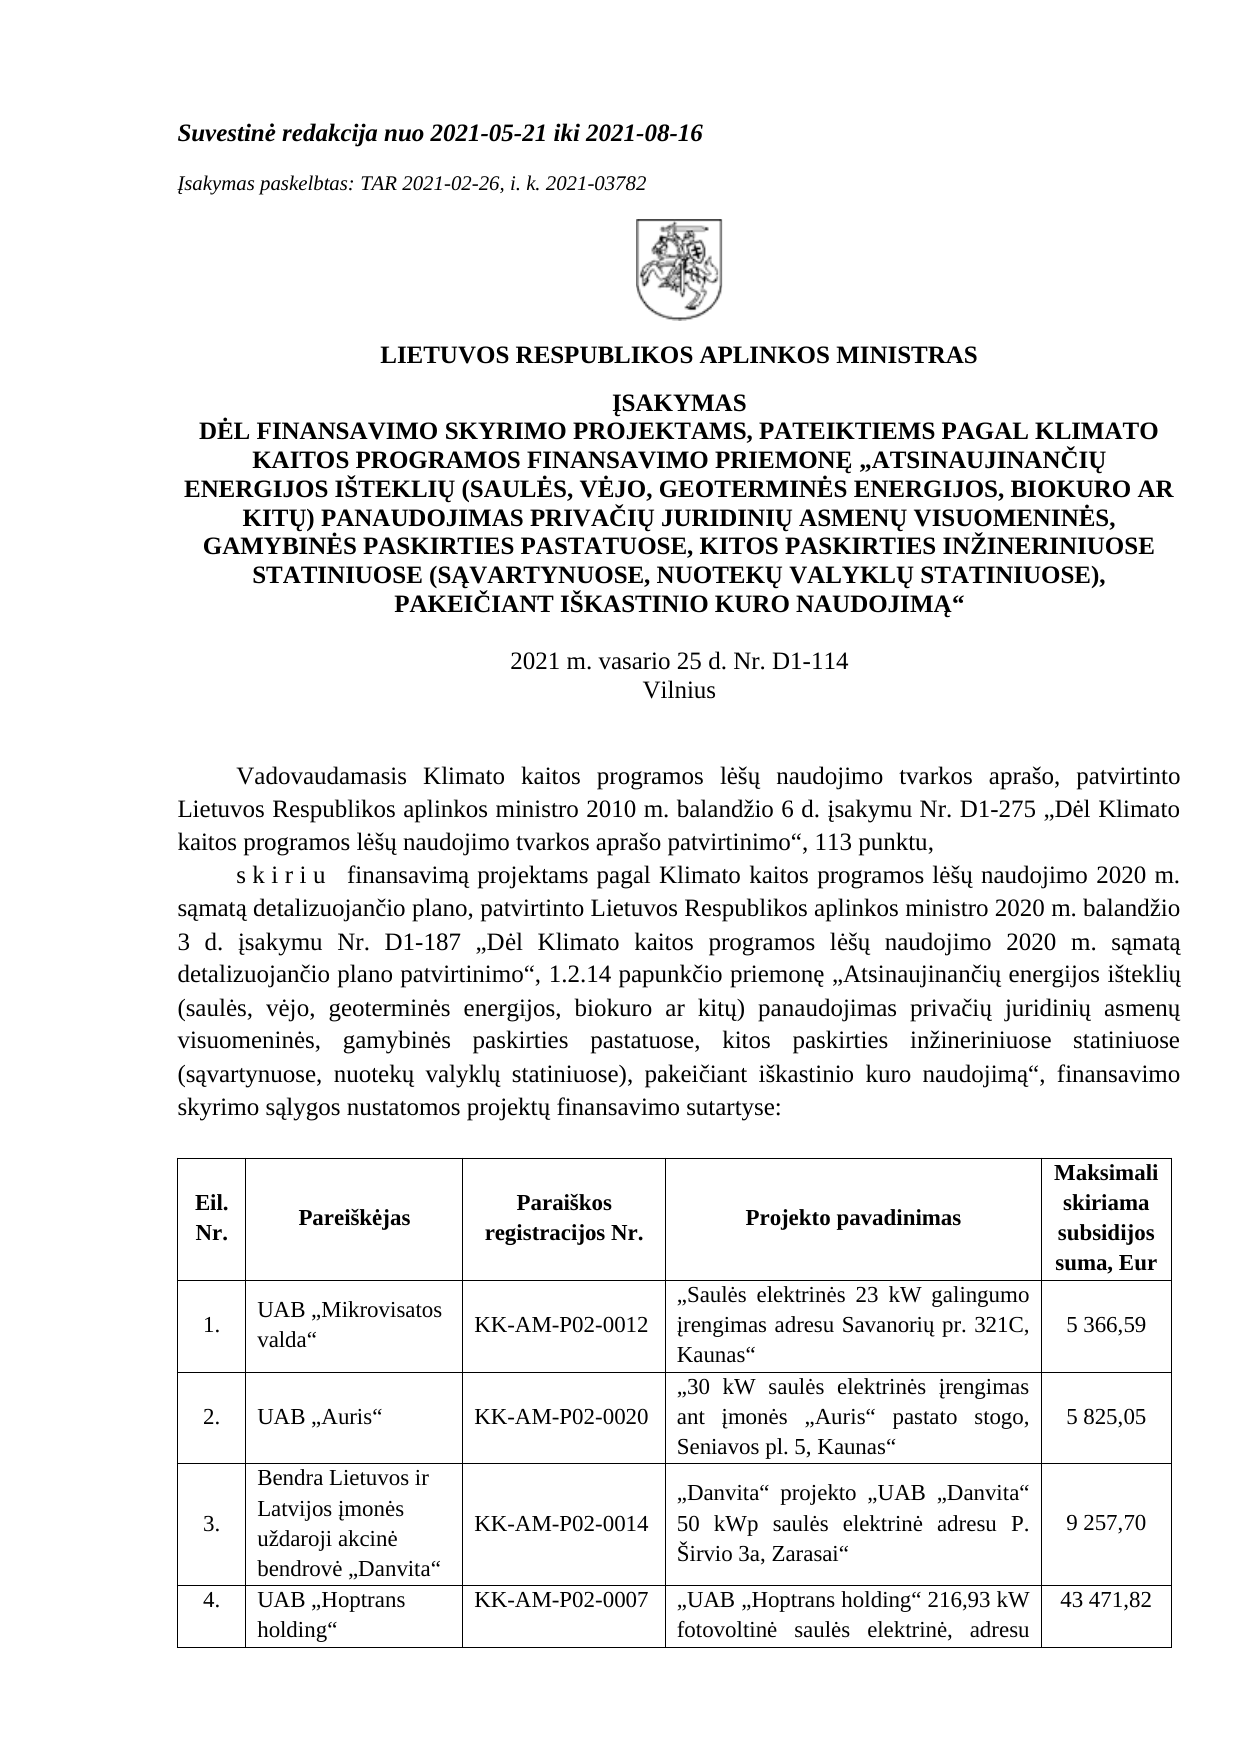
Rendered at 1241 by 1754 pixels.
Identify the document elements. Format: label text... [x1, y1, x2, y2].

table_cell 5 825,05 [1042, 1373, 1171, 1463]
text DĖL FINANSAVIMO SKYRIMO PROJEKTAMS, PATEIKTIEMS PAGAL KLIMATO KAITOS PROGRAMOS FINANSAVIMO PRIEMONĘ „ATSINAUJINANČIŲ ENERGIJOS IŠTEKLIŲ (SAULĖS, VĖJO, GEOTERMINĖS ENERGIJOS, BIOKURO AR KITŲ) PANAUDOJIMAS PRIVAČIŲ JURIDINIŲ ASMENŲ VISUOMENINĖS, GAMYBINĖS PASKIRTIES PASTATUOSE, KITOS PASKIRTIES INŽINERINIUOSE STATINIUOSE (SĄVARTYNUOSE, NUOTEKŲ VALYKLŲ STATINIUOSE), PAKEIČIANT IŠKASTINIO KURO NAUDOJIMĄ“ [177, 416, 1181, 618]
table_cell 5 366,59 [1042, 1281, 1171, 1372]
table_cell Bendra Lietuvos ir Latvijos įmonės uždaroji akcinė bendrovė „Danvita“ [246, 1464, 462, 1585]
table_cell 4. [178, 1586, 245, 1647]
text Įsakymas paskelbtas: TAR 2021-02-26, i. k. 2021-03782 [177, 171, 1181, 195]
table_cell UAB „Hoptrans holding“ [246, 1586, 462, 1647]
table_cell KK-AM-P02-0014 [463, 1464, 665, 1585]
table_cell „30 kW saulės elektrinės įrengimas ant įmonės „Auris“ pastato stogo, Seniavos pl. 5, Kaunas“ [666, 1373, 1041, 1463]
text skiriu finansavimą projektams pagal Klimato kaitos programos lėšų naudojimo 2020 m. sąmatą detalizuojančio plano, patvirtinto Lietuvos Respublikos aplinkos ministro 2020 m. balandžio 3 d. įsakymu Nr. D1-187 „Dėl Klimato kaitos programos lėšų naudojimo 2020 m. sąmatą detalizuojančio plano patvirtinimo“, 1.2.14 papunkčio priemonę „Atsinaujinančių energijos išteklių (saulės, vėjo, geoterminės energijos, biokuro ar kitų) panaudojimas privačių juridinių asmenų visuomeninės, gamybinės paskirties pastatuose, kitos paskirties inžineriniuose statiniuose (sąvartynuose, nuotekų valyklų statiniuose), pakeičiant iškastinio kuro naudojimą“, finansavimo skyrimo sąlygos nustatomos projektų finansavimo sutartyse: [177, 861, 1181, 1120]
table_cell 2. [178, 1373, 245, 1463]
table_cell 9 257,70 [1042, 1464, 1171, 1585]
text Vilnius [177, 675, 1181, 704]
table_cell UAB „Mikrovisatos valda“ [246, 1281, 462, 1372]
text Suvestinė redakcija nuo 2021-05-21 iki 2021-08-16 [177, 118, 1181, 147]
table_header Projekto pavadinimas [666, 1159, 1041, 1280]
table_cell KK-AM-P02-0012 [463, 1281, 665, 1372]
text Vadovaudamasis Klimato kaitos programos lėšų naudojimo tvarkos aprašo, patvirtinto Lietuvos Respublikos aplinkos ministro 2010 m. balandžio 6 d. įsakymu Nr. D1-275 „Dėl Klimato kaitos programos lėšų naudojimo tvarkos aprašo patvirtinimo“, 113 punktu, [177, 761, 1181, 856]
text LIETUVOS RESPUBLIKOS APLINKOS MINISTRAS [177, 340, 1181, 368]
table_cell KK-AM-P02-0007 [463, 1586, 665, 1647]
table_header Paraiškos registracijos Nr. [463, 1159, 665, 1280]
table_header Eil. Nr. [178, 1159, 245, 1280]
text ĮSAKYMAS [177, 388, 1181, 416]
table_cell 1. [178, 1281, 245, 1372]
table_cell „Saulės elektrinės 23 kW galingumo įrengimas adresu Savanorių pr. 321C, Kaunas“ [666, 1281, 1041, 1372]
table_header Maksimali skiriama subsidijos suma, Eur [1042, 1159, 1171, 1280]
table_cell „UAB „Hoptrans holding“ 216,93 kW fotovoltinė saulės elektrinė, adresu [666, 1586, 1041, 1647]
table_cell UAB „Auris“ [246, 1373, 462, 1463]
table_cell 43 471,82 [1042, 1586, 1171, 1647]
table_cell „Danvita“ projekto „UAB „Danvita“ 50 kWp saulės elektrinė adresu P. Širvio 3a, Zarasai“ [666, 1464, 1041, 1585]
table_cell KK-AM-P02-0020 [463, 1373, 665, 1463]
table_header Pareiškėjas [246, 1159, 462, 1280]
table_cell 3. [178, 1464, 245, 1585]
text 2021 m. vasario 25 d. Nr. D1-114 [177, 646, 1181, 675]
